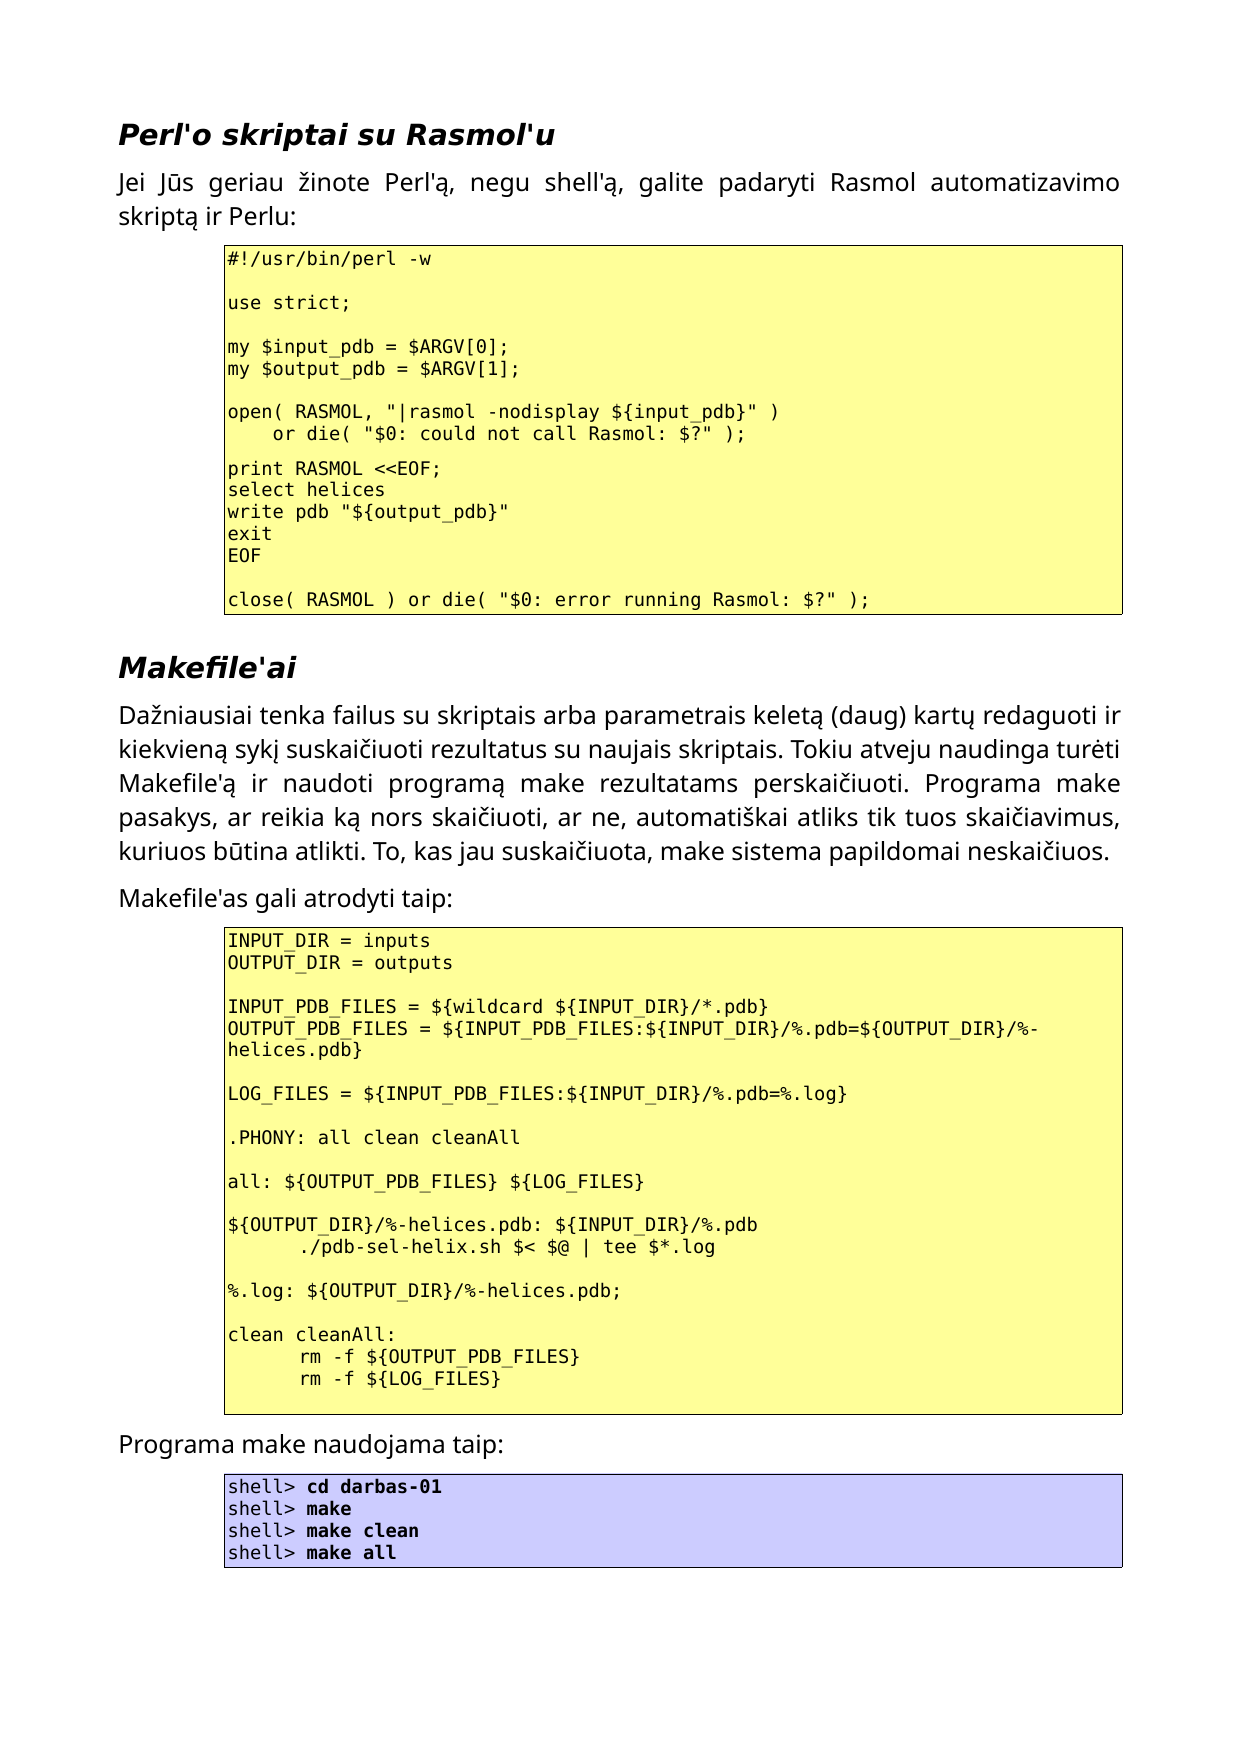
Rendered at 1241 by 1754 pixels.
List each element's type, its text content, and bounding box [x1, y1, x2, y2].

text Jei Jūs geriau žinote Perl'ą, negu shell'ą, galite padaryti Rasmol automatizavimo skriptą ir Perlu: [118, 164, 1122, 233]
subtitle Makefile'ai [118, 651, 1122, 685]
text Makefile'as gali atrodyti taip: [118, 881, 1122, 914]
text print RASMOL <<EOF; select helices write pdb "${output_pdb}" exit EOF close( RASMOL ) or die( "$0: error running Rasmol: $?" ); [225, 454, 1122, 614]
text Programa make naudojama taip: [118, 1427, 1122, 1461]
text Dažniausiai tenka failus su skriptais arba parametrais keletą (daug) kartų redaguoti ir kiekvieną sykį suskaičiuoti rezultatus su naujais skriptais. Tokiu atveju naudinga turėti Makefile'ą ir naudoti programą make rezultatams perskaičiuoti. Programa make pasakys, ar reikia ką nors skaičiuoti, ar ne, automatiškai atliks tik tuos skaičiavimus, kuriuos būtina atlikti. To, kas jau suskaičiuota, make sistema papildomai neskaičiuos. [118, 698, 1122, 868]
subtitle Perl'o skriptai su Rasmol'u [118, 118, 1122, 152]
text INPUT_DIR = inputs OUTPUT_DIR = outputs INPUT_PDB_FILES = ${wildcard ${INPUT_DIR}/*.pdb} OUTPUT_PDB_FILES = ${INPUT_PDB_FILES:${INPUT_DIR}/%.pdb=${OUTPUT_DIR}/%-helices.pdb} LOG_FILES = ${INPUT_PDB_FILES:${INPUT_DIR}/%.pdb=%.log} .PHONY: all clean cleanAll all: ${OUTPUT_PDB_FILES} ${LOG_FILES} ${OUTPUT_DIR}/%-helices.pdb: ${INPUT_DIR}/%.pdb ./pdb-sel-helix.sh $< $@ | tee $*.log %.log: ${OUTPUT_DIR}/%-helices.pdb; clean cleanAll: rm -f ${OUTPUT_PDB_FILES} rm -f ${LOG_FILES} [225, 928, 1122, 1414]
text shell> cd darbas-01 shell> make shell> make clean shell> make all [225, 1475, 1122, 1567]
text #!/usr/bin/perl -w use strict; my $input_pdb = $ARGV[0]; my $output_pdb = $ARGV[1]; open( RASMOL, "|rasmol -nodisplay ${input_pdb}" ) or die( "$0: could not call Rasmol: $?" ); [225, 246, 1122, 445]
